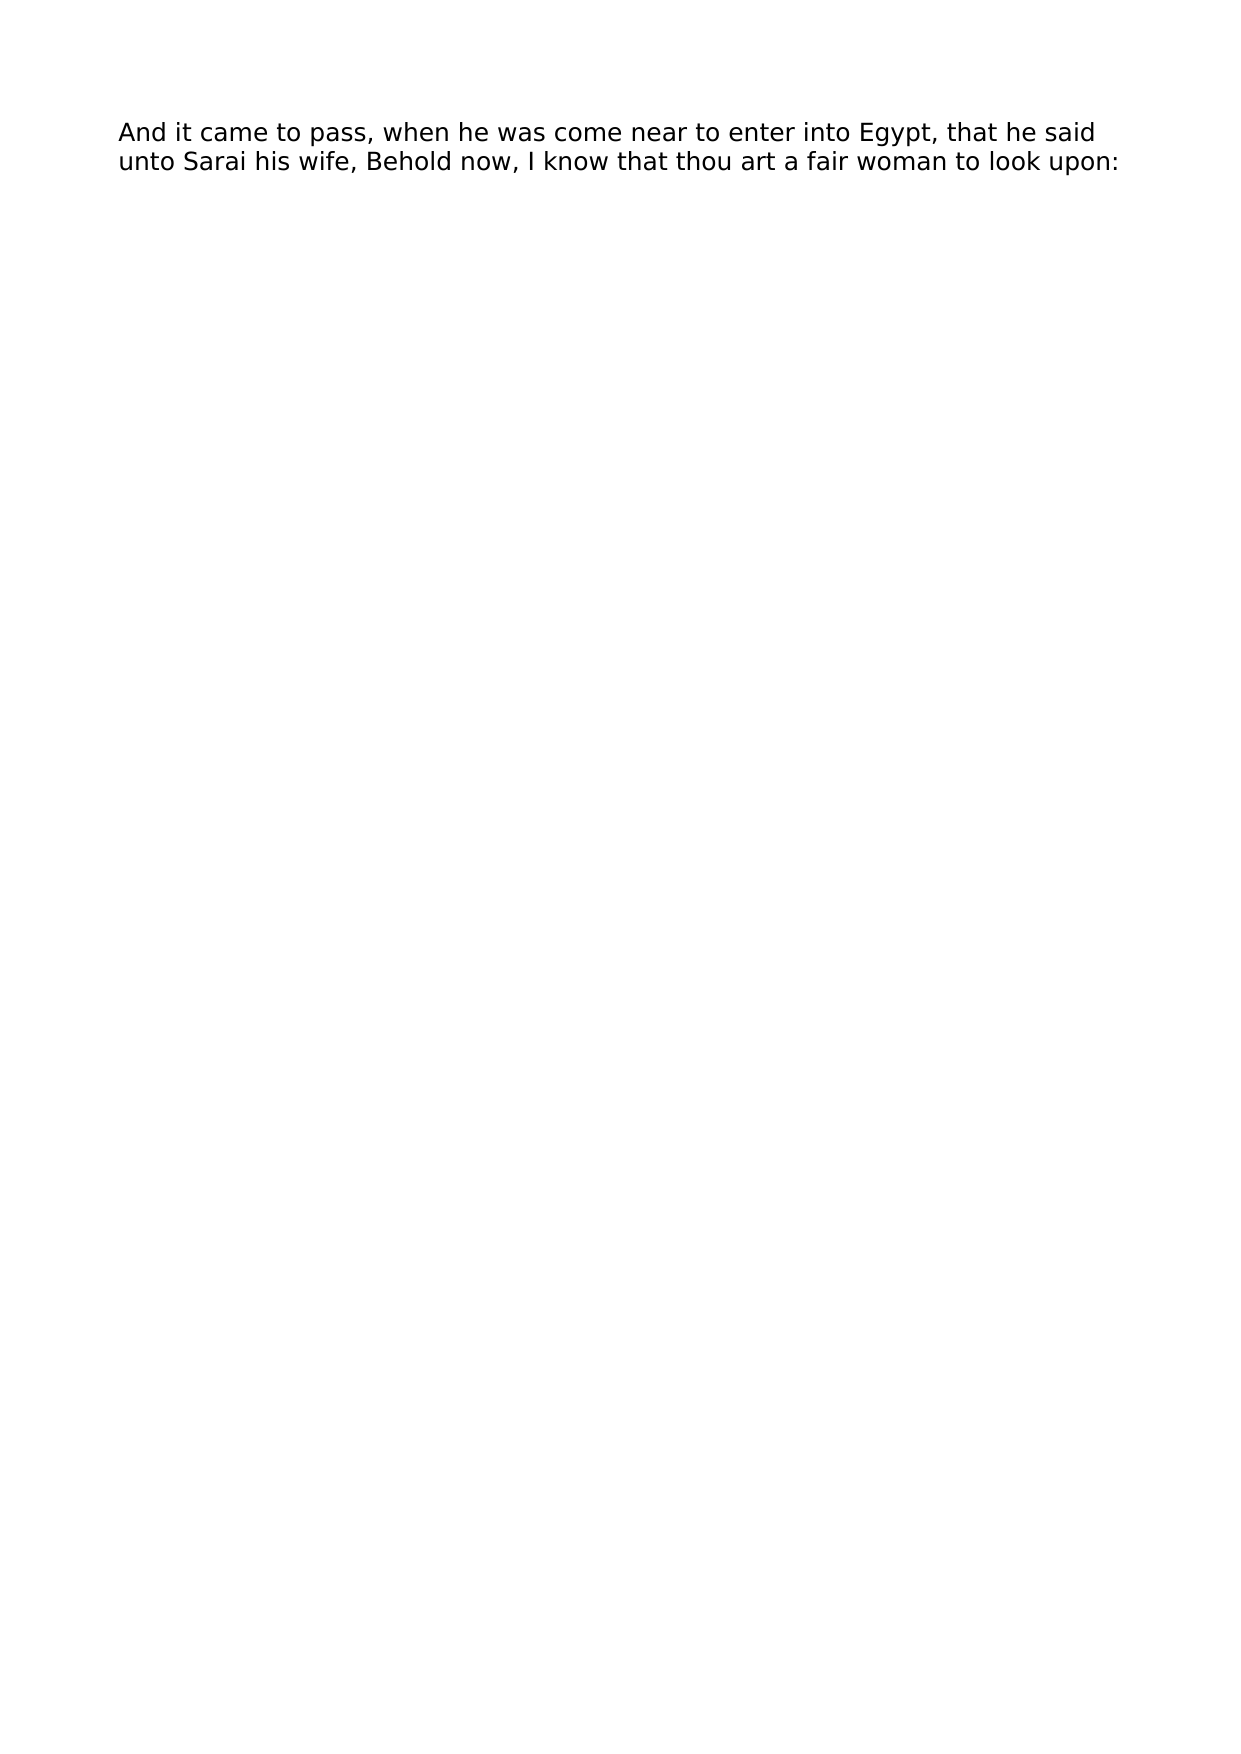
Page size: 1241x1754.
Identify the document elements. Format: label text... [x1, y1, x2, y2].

text And it came to pass, when he was come near to enter into Egypt, that he said unto Sarai his wife, Behold now, I know that thou art a fair woman to look upon: [118, 118, 1122, 176]
